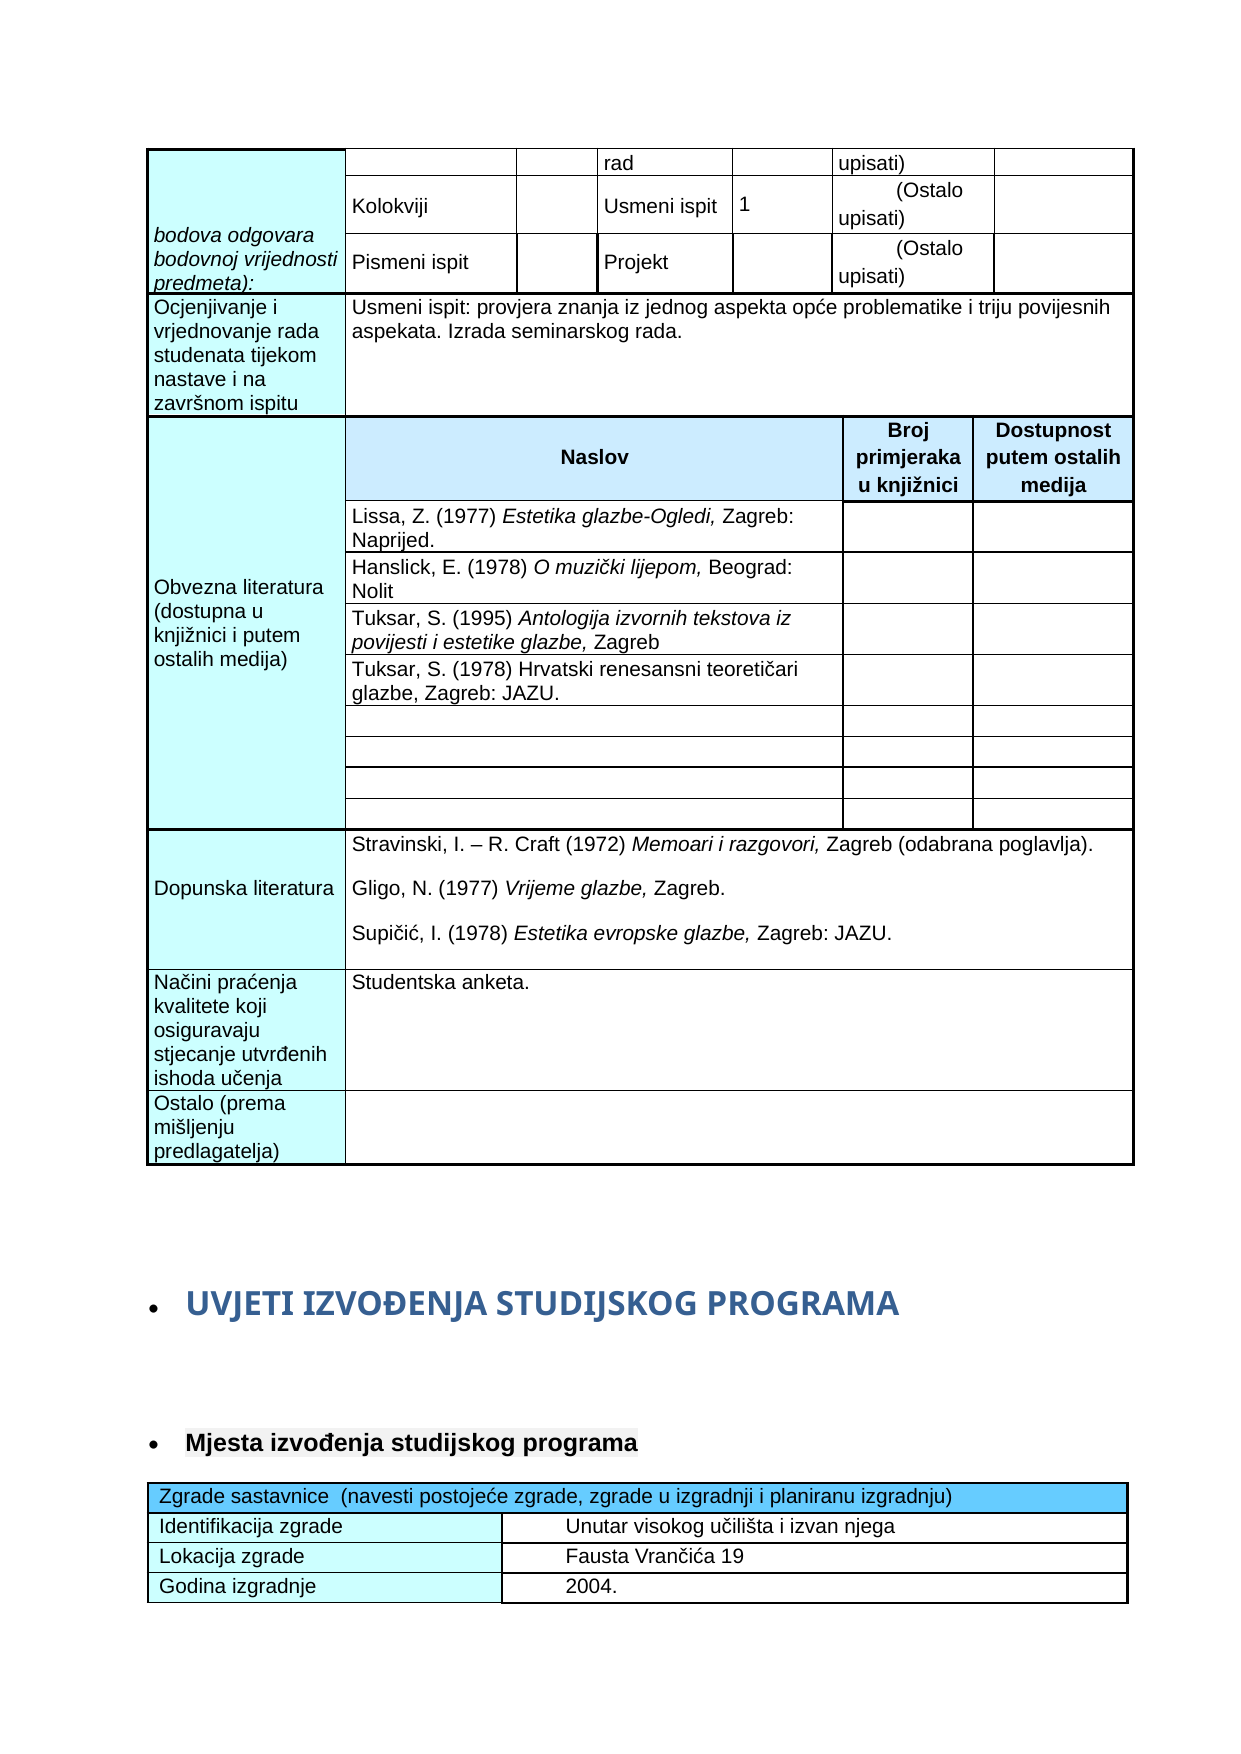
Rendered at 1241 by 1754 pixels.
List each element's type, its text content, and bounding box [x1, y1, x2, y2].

table_cell (Ostalo upisati) [833, 234, 993, 292]
table_cell Unutar visokog učilišta i izvan njega [503, 1514, 1126, 1542]
table_cell 1 [733, 176, 832, 233]
table_cell Fausta Vrančića 19 [503, 1544, 1126, 1572]
table_cell [346, 768, 842, 797]
table_cell [346, 149, 516, 175]
table_cell [844, 737, 972, 766]
table_cell [995, 149, 1132, 175]
table_cell Studentska anketa. [346, 970, 1132, 1090]
table_cell (Ostalo upisati) [833, 176, 994, 233]
table_cell [995, 234, 1132, 292]
table_cell Načini praćenja kvalitete koji osiguravaju stjecanje utvrđenih ishoda učenja [149, 970, 345, 1090]
table_cell 2004. [503, 1574, 1126, 1602]
table_cell [734, 234, 831, 292]
table_cell upisati) [833, 149, 994, 175]
table_cell Tuksar, S. (1978) Hrvatski renesansni teoretičari glazbe, Zagreb: JAZU. [346, 655, 842, 704]
table_cell [974, 604, 1132, 653]
table_cell Broj primjeraka u knjižnici [844, 418, 972, 500]
list UVJETI IZVOĐENJA STUDIJSKOG PROGRAMA [148, 1280, 1093, 1325]
table_cell [844, 553, 972, 602]
table_cell Lokacija zgrade [149, 1543, 501, 1572]
table_cell [974, 768, 1132, 797]
list Mjesta izvođenja studijskog programa [148, 1428, 1093, 1457]
table_cell Stravinski, I. – R. Craft (1972) Memoari i razgovori, Zagreb (odabrana poglavlja). Gligo, N. (1977) Vrijeme glazbe, Zagreb. Supičić, I. (1978) Estetika evropske glazbe, Zagreb: JAZU. [346, 831, 1132, 969]
table_cell Usmeni ispit [598, 176, 732, 233]
table_cell Ostalo (prema mišljenju predlagatelja) [149, 1091, 345, 1163]
table_cell [346, 799, 842, 828]
table_cell [346, 737, 842, 766]
table_cell Identifikacija zgrade [149, 1514, 501, 1542]
table_cell Naslov [346, 418, 842, 500]
table_cell [346, 706, 842, 736]
table_cell [995, 176, 1132, 233]
table_cell [844, 655, 972, 704]
table_cell Dopunska literatura [149, 831, 345, 969]
table_header Zgrade sastavnice (navesti postojeće zgrade, zgrade u izgradnji i planiranu izgradnju) [149, 1484, 1126, 1512]
table_cell Obvezna literatura (dostupna u knjižnici i putem ostalih medija) [149, 418, 345, 828]
table_cell [844, 604, 972, 653]
table_cell [974, 503, 1132, 551]
table_cell [346, 1091, 1132, 1163]
table_cell Hanslick, E. (1978) O muzički lijepom, Beograd: Nolit [346, 553, 842, 602]
table_cell [517, 176, 597, 233]
table_cell Dostupnost putem ostalih medija [974, 418, 1132, 500]
table_cell [974, 706, 1132, 736]
table_cell Pismeni ispit [346, 234, 516, 292]
table_cell Tuksar, S. (1995) Antologija izvornih tekstova iz povijesti i estetike glazbe, Zagreb [346, 604, 842, 653]
table_cell [974, 799, 1132, 828]
table_cell [974, 553, 1132, 602]
table_cell [844, 768, 972, 797]
table_cell Ocjenjivanje i vrjednovanje rada studenata tijekom nastave i na završnom ispitu [149, 295, 345, 414]
table_cell [974, 737, 1132, 766]
table_cell [844, 706, 972, 736]
table_cell [974, 655, 1132, 704]
table_cell Usmeni ispit: provjera znanja iz jednog aspekta opće problematike i triju povijesnih aspekata. Izrada seminarskog rada. [346, 295, 1132, 414]
table_cell Lissa, Z. (1977) Estetika glazbe-Ogledi, Zagreb: Naprijed. [346, 501, 842, 551]
table_cell [733, 149, 832, 175]
table_cell Godina izgradnje [149, 1573, 501, 1602]
table_cell [517, 149, 597, 175]
table_cell bodova odgovara bodovnoj vrijednosti predmeta): [149, 151, 345, 292]
table_cell rad [598, 149, 732, 175]
table_cell Kolokviji [346, 176, 516, 233]
table_cell [844, 799, 972, 828]
table_cell Projekt [599, 234, 732, 292]
table_cell [518, 234, 596, 292]
table_cell [844, 503, 972, 551]
